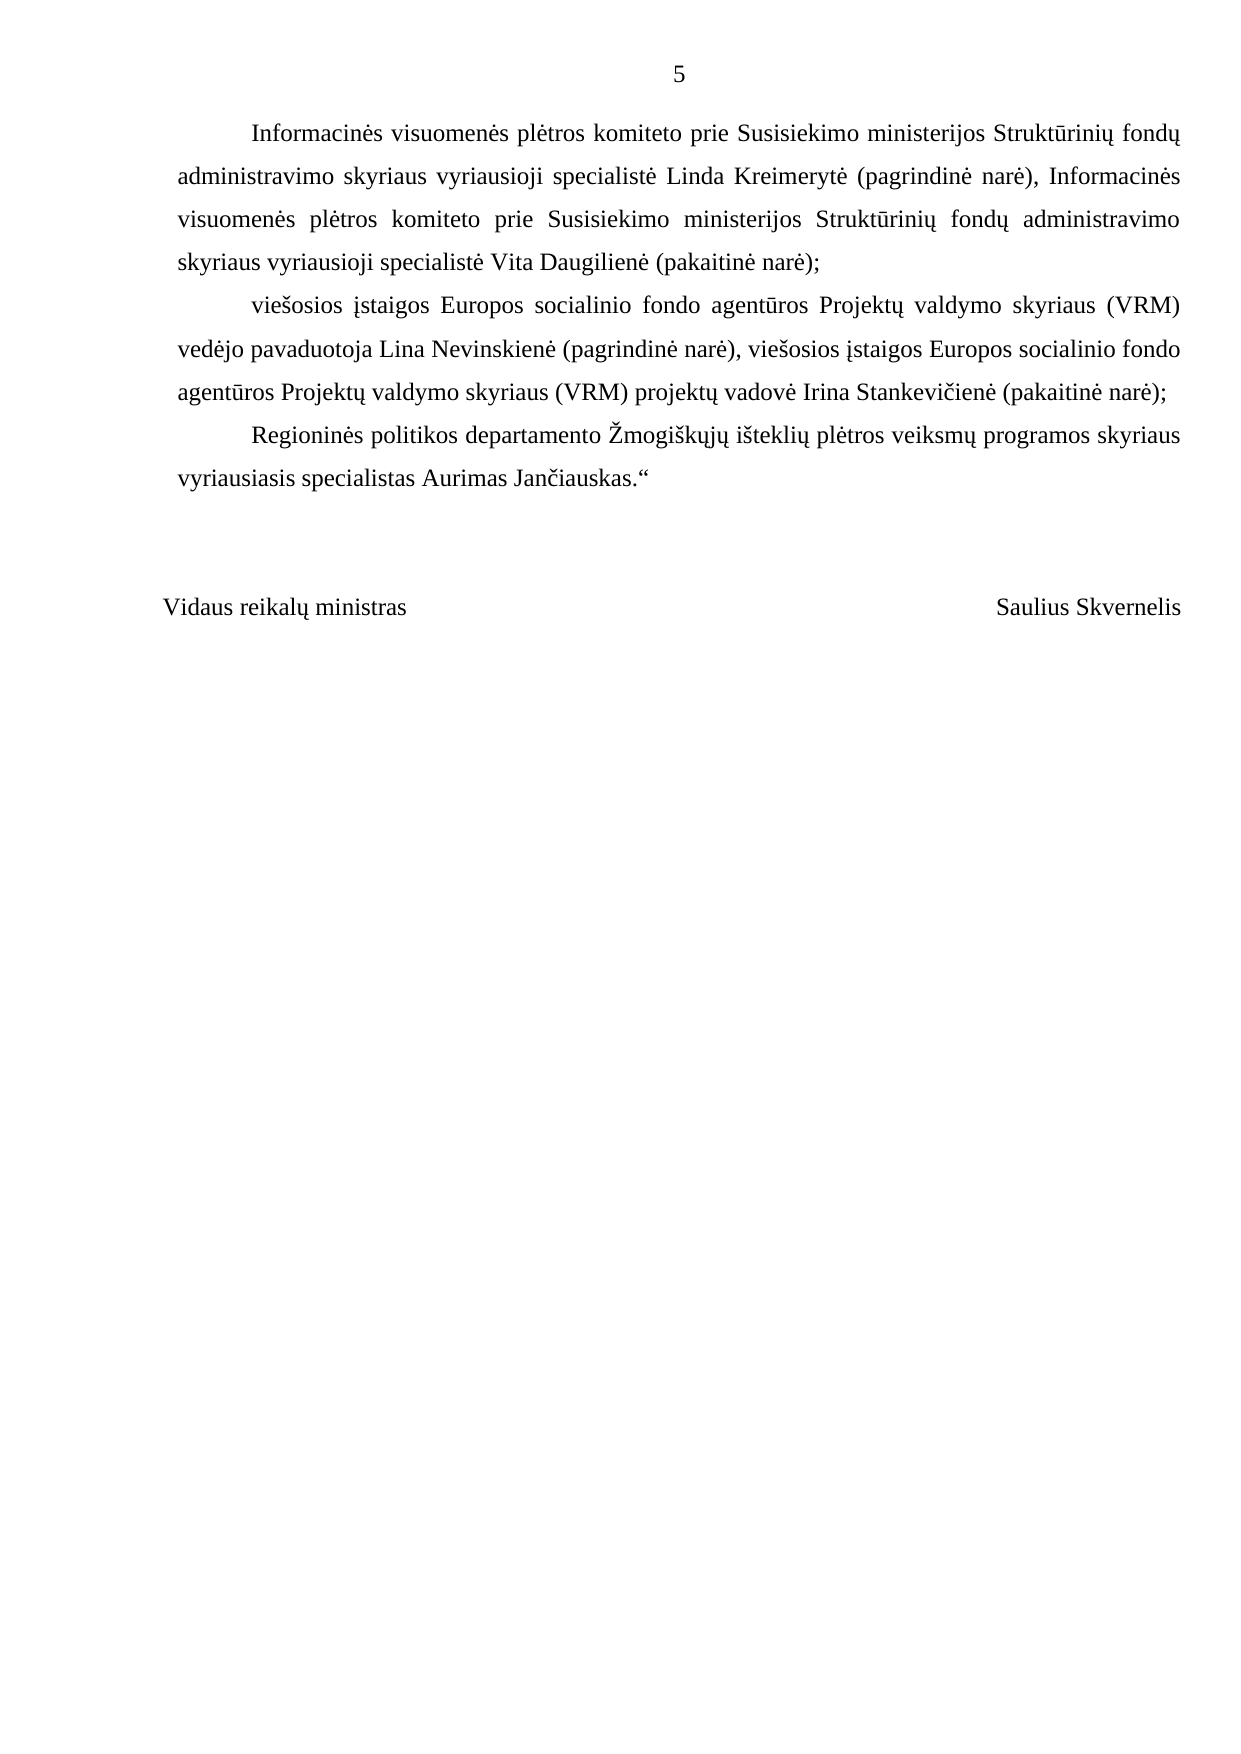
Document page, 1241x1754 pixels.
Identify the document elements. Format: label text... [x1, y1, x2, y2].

text Vidaus reikalų ministras Saulius Skvernelis [162, 592, 1181, 621]
text viešosios įstaigos Europos socialinio fondo agentūros Projektų valdymo skyriaus (VRM) vedėjo pavaduotoja Lina Nevinskienė (pagrindinė narė), viešosios įstaigos Europos socialinio fondo agentūros Projektų valdymo skyriaus (VRM) projektų vadovė Irina Stankevičienė (pakaitinė narė); [177, 291, 1181, 406]
text Regioninės politikos departamento Žmogiškųjų išteklių plėtros veiksmų programos skyriaus vyriausiasis specialistas Aurimas Jančiauskas.“ [177, 420, 1181, 492]
text Informacinės visuomenės plėtros komiteto prie Susisiekimo ministerijos Struktūrinių fondų administravimo skyriaus vyriausioji specialistė Linda Kreimerytė (pagrindinė narė), Informacinės visuomenės plėtros komiteto prie Susisiekimo ministerijos Struktūrinių fondų administravimo skyriaus vyriausioji specialistė Vita Daugilienė (pakaitinė narė); [177, 118, 1181, 276]
